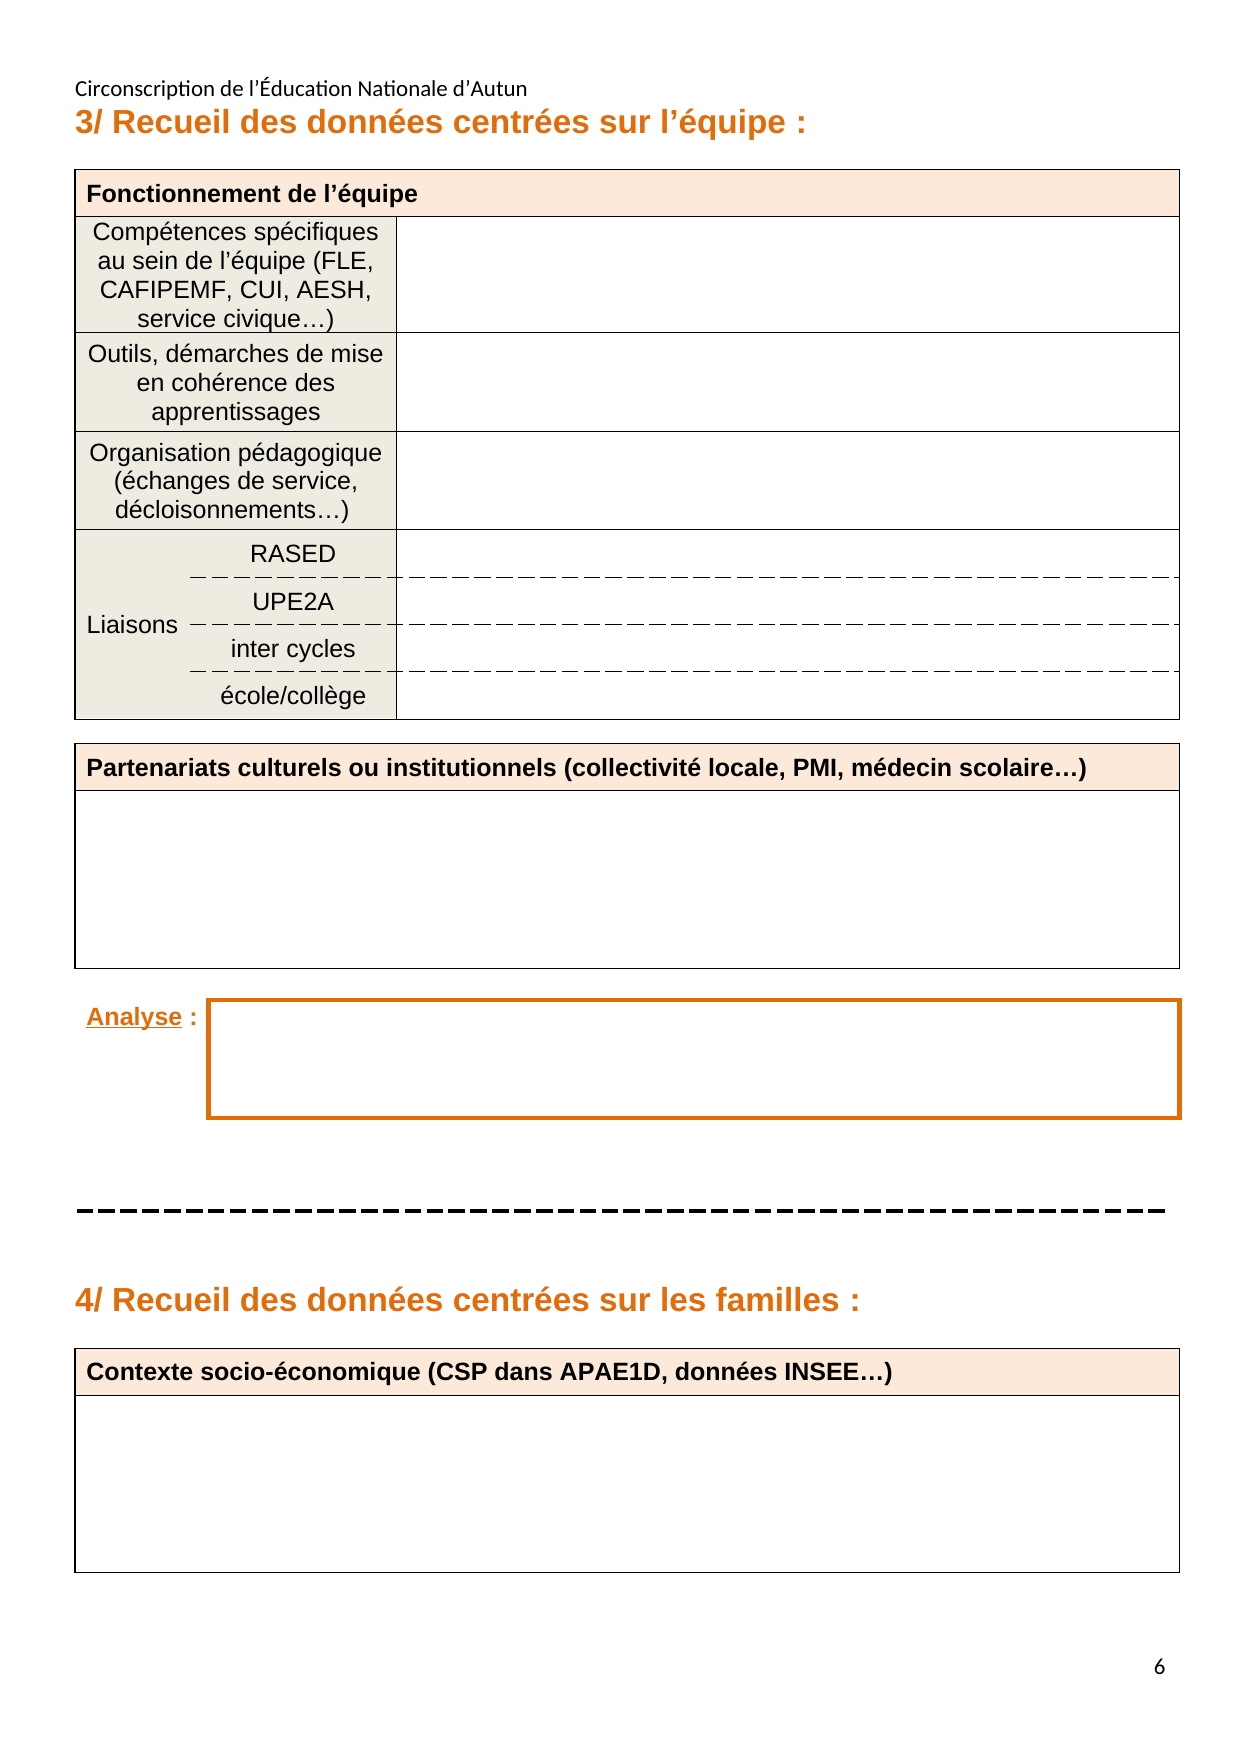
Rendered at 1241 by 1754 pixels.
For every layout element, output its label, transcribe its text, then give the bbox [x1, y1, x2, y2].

table_header [211, 1002, 1177, 1116]
table_header Fonctionnement de l’équipe [76, 170, 1179, 216]
table_cell Outils, démarches de mise en cohérence des apprentissages [76, 333, 396, 431]
table_cell UPE2A [190, 577, 396, 624]
table_cell école/collège [190, 671, 396, 718]
table_cell [397, 333, 1179, 431]
table_cell Liaisons [76, 530, 190, 718]
table_header Partenariats culturels ou institutionnels (collectivité locale, PMI, médecin scolaire…) [76, 744, 1179, 790]
table_cell [397, 624, 1179, 671]
table_cell [397, 432, 1179, 529]
table_header Contexte socio-économique (CSP dans APAE1D, données INSEE…) [76, 1349, 1179, 1395]
table_cell Organisation pédagogique (échanges de service, décloisonnements…) [76, 432, 396, 529]
table_cell [76, 791, 1179, 968]
text 4/ Recueil des données centrées sur les familles : [75, 1280, 1165, 1319]
table_cell [397, 217, 1179, 332]
table_cell [397, 671, 1179, 718]
table_cell [76, 1396, 1179, 1572]
table_header Analyse : [75, 998, 206, 1116]
table_cell Compétences spécifiques au sein de l’équipe (FLE, CAFIPEMF, CUI, AESH, service civique…) [76, 217, 396, 332]
table_cell [397, 530, 1179, 577]
text 3/ Recueil des données centrées sur l’équipe : [75, 102, 1165, 140]
table_cell RASED [190, 530, 396, 577]
table_cell inter cycles [190, 624, 396, 671]
table_cell [397, 577, 1179, 624]
